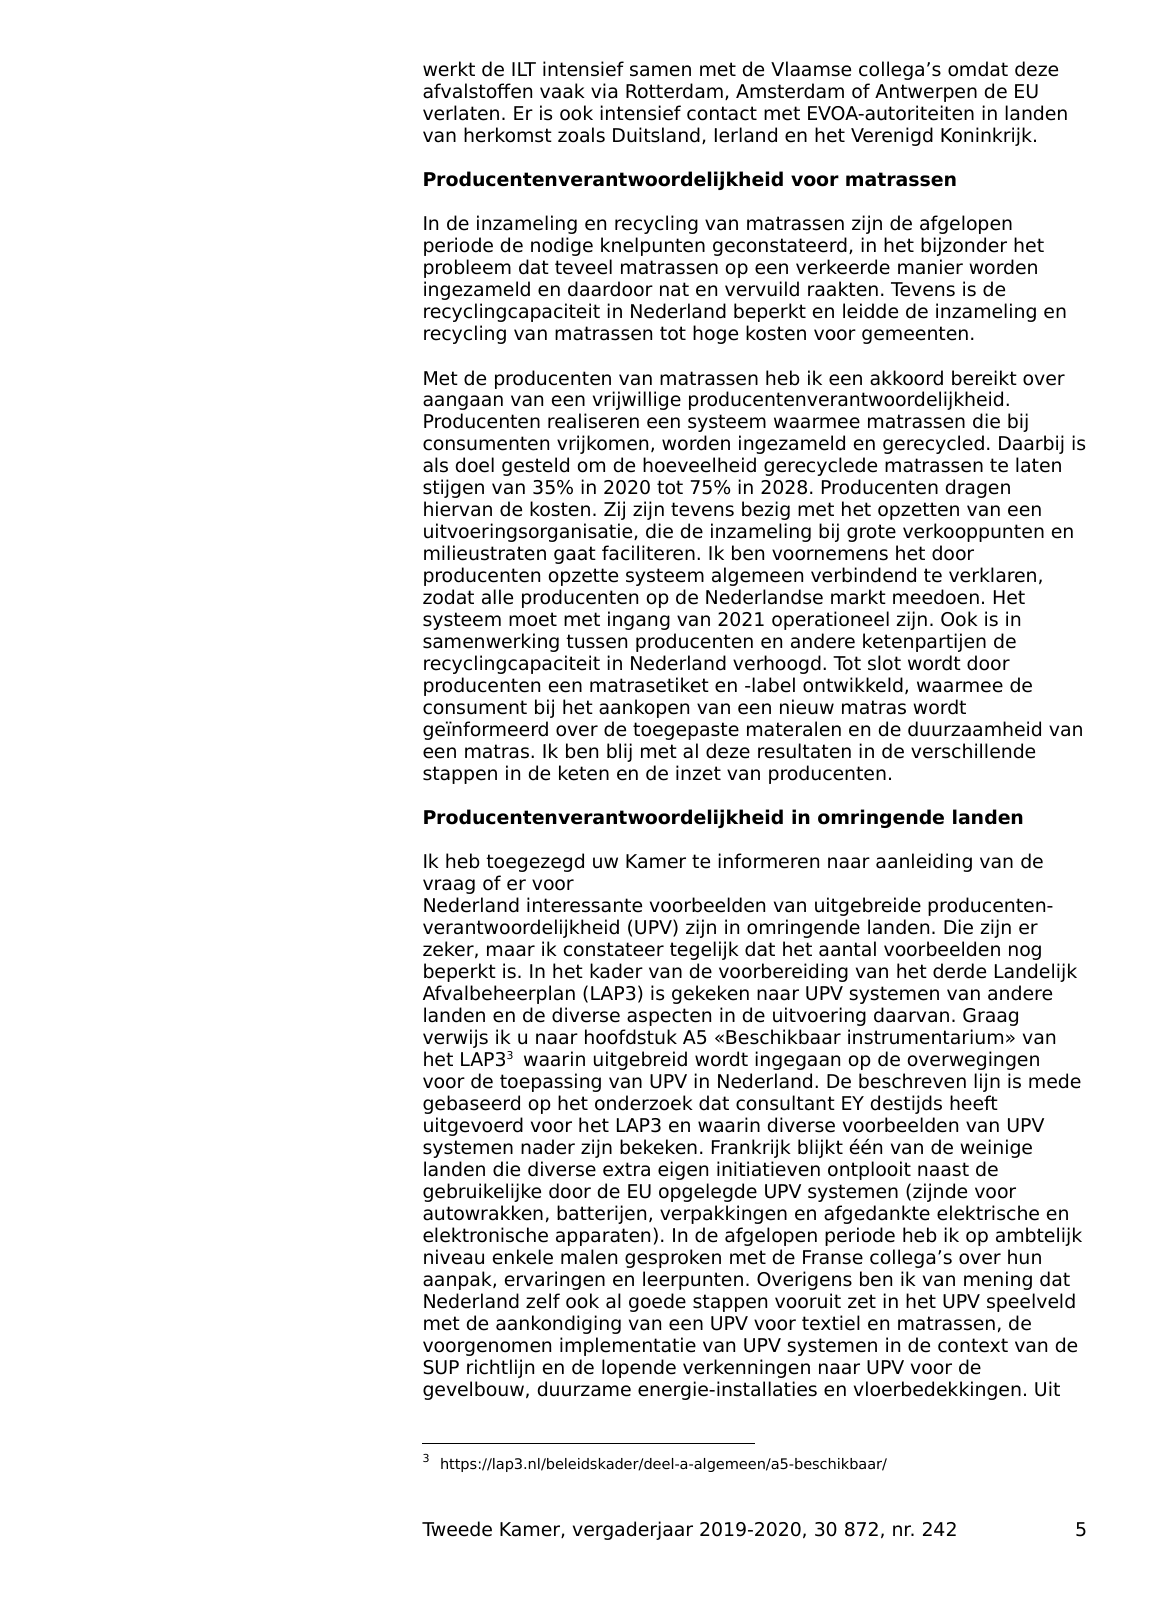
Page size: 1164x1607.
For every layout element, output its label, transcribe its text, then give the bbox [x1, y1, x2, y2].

subtitle Producentenverantwoordelijkheid voor matrassen [422, 169, 1087, 191]
text https://lap3.nl/beleidskader/deel-a-algemeen/a5-beschikbaar/ [422, 1452, 1087, 1474]
text Met de producenten van matrassen heb ik een akkoord bereikt over aangaan van een vrijwillige producentenverantwoordelijkheid. Producenten realiseren een systeem waarmee matrassen die bij consumenten vrijkomen, worden ingezameld en gerecycled. Daarbij is als doel gesteld om de hoeveelheid gerecyclede matrassen te laten stijgen van 35% in 2020 tot 75% in 2028. Producenten dragen hiervan de kosten. Zij zijn tevens bezig met het opzetten van een uitvoeringsorganisatie, die de inzameling bij grote verkooppunten en milieustraten gaat faciliteren. Ik ben voornemens het door producenten opzette systeem algemeen verbindend te verklaren, zodat alle producenten op de Nederlandse markt meedoen. Het systeem moet met ingang van 2021 operationeel zijn. Ook is in samenwerking tussen producenten en andere ketenpartijen de recyclingcapaciteit in Nederland verhoogd. Tot slot wordt door producenten een matrasetiket en -label ontwikkeld, waarmee de consument bij het aankopen van een nieuw matras wordt geïnformeerd over de toegepaste materalen en de duurzaamheid van een matras. Ik ben blij met al deze resultaten in de verschillende stappen in de keten en de inzet van producenten. [422, 367, 1087, 785]
text Ik heb toegezegd uw Kamer te informeren naar aanleiding van de vraag of er voor [422, 851, 1087, 895]
text werkt de ILT intensief samen met de Vlaamse collega’s omdat deze afvalstoffen vaak via Rotterdam, Amsterdam of Antwerpen de EU verlaten. Er is ook intensief contact met EVOA-autoriteiten in landen van herkomst zoals Duitsland, Ierland en het Verenigd Koninkrijk. [422, 59, 1087, 147]
subtitle Producentenverantwoordelijkheid in omringende landen [422, 807, 1087, 829]
text Nederland interessante voorbeelden van uitgebreide producenten-verantwoordelijkheid (UPV) zijn in omringende landen. Die zijn er zeker, maar ik constateer tegelijk dat het aantal voorbeelden nog beperkt is. In het kader van de voorbereiding van het derde Landelijk Afvalbeheerplan (LAP3) is gekeken naar UPV systemen van andere landen en de diverse aspecten in de uitvoering daarvan. Graag verwijs ik u naar hoofdstuk A5 «Beschikbaar instrumentarium» van het LAP3 waarin uitgebreid wordt ingegaan op de overwegingen voor de toepassing van UPV in Nederland. De beschreven lijn is mede gebaseerd op het onderzoek dat consultant EY destijds heeft uitgevoerd voor het LAP3 en waarin diverse voorbeelden van UPV systemen nader zijn bekeken. Frankrijk blijkt één van de weinige landen die diverse extra eigen initiatieven ontplooit naast de gebruikelijke door de EU opgelegde UPV systemen (zijnde voor autowrakken, batterijen, verpakkingen en afgedankte elektrische en elektronische apparaten). In de afgelopen periode heb ik op ambtelijk niveau enkele malen gesproken met de Franse collega’s over hun aanpak, ervaringen en leerpunten. Overigens ben ik van mening dat Nederland zelf ook al goede stappen vooruit zet in het UPV speelveld met de aankondiging van een UPV voor textiel en matrassen, de voorgenomen implementatie van UPV systemen in de context van de SUP richtlijn en de lopende verkenningen naar UPV voor de gevelbouw, duurzame energie-installaties en vloerbedekkingen. Uit [422, 895, 1087, 1401]
text In de inzameling en recycling van matrassen zijn de afgelopen periode de nodige knelpunten geconstateerd, in het bijzonder het probleem dat teveel matrassen op een verkeerde manier worden ingezameld en daardoor nat en vervuild raakten. Tevens is de recyclingcapaciteit in Nederland beperkt en leidde de inzameling en recycling van matrassen tot hoge kosten voor gemeenten. [422, 213, 1087, 345]
